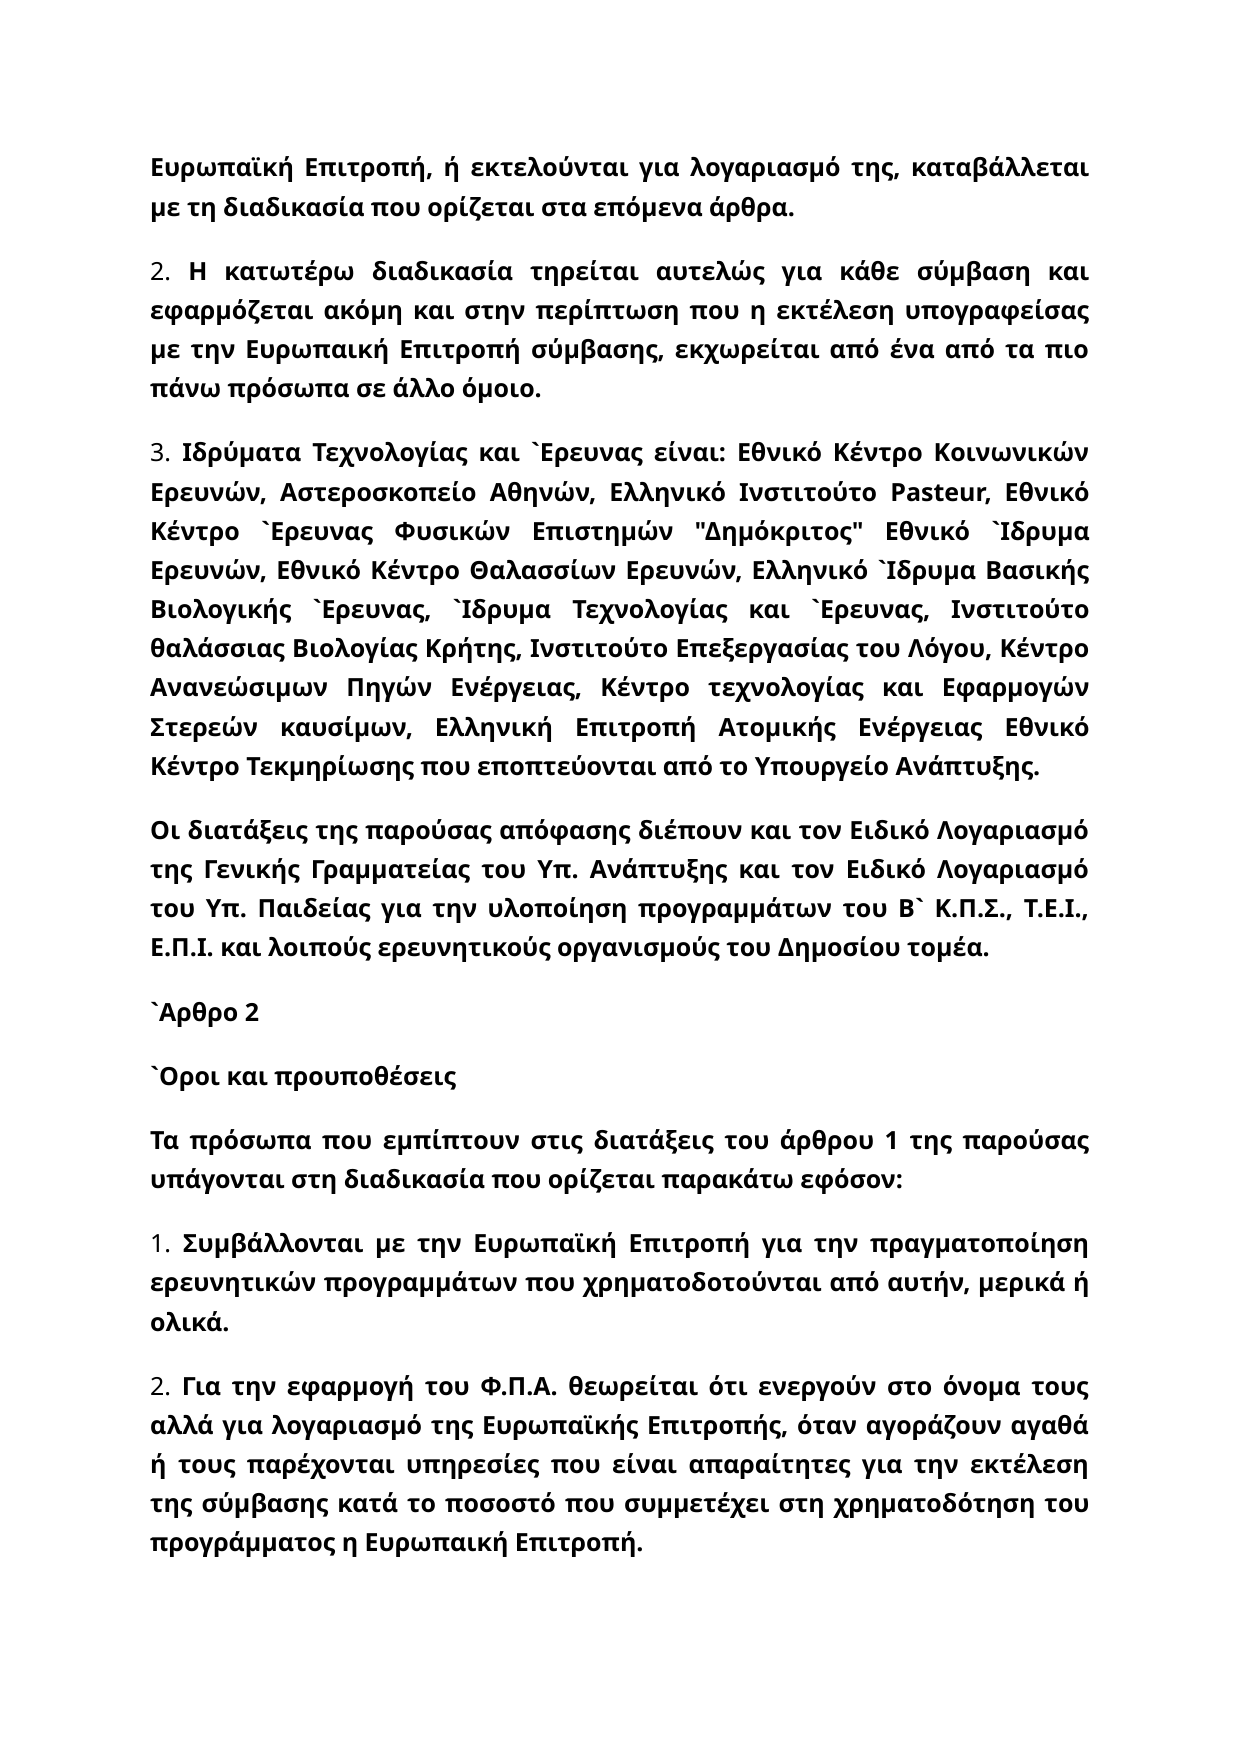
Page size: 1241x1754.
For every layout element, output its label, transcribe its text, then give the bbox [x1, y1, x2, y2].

text `Οροι και προυποθέσεις [150, 1058, 1090, 1092]
text 1. Συμβάλλονται με την Ευρωπαϊκή Επιτροπή για την πραγματοποίηση ερευνητικών προγραμμάτων που χρηματοδοτούνται από αυτήν, μερικά ή ολικά. [150, 1226, 1090, 1338]
text `Αρθρο 2 [150, 994, 1090, 1028]
text 3. Ιδρύματα Τεχνολογίας και `Ερευνας είναι: Εθνικό Κέντρο Κοινωνικών Ερευνών, Αστεροσκοπείο Αθηνών, Ελληνικό Ινστιτούτο Pasteur, Εθνικό Κέντρο `Ερευνας Φυσικών Επιστημών "Δημόκριτος" Εθνικό `Ιδρυμα Ερευνών, Εθνικό Κέντρο Θαλασσίων Ερευνών, Ελληνικό `Ιδρυμα Βασικής Βιολογικής `Ερευνας, `Ιδρυμα Τεχνολογίας και `Ερευνας, Ινστιτούτο θαλάσσιας Βιολογίας Κρήτης, Ινστιτούτο Επεξεργασίας του Λόγου, Κέντρο Ανανεώσιμων Πηγών Ενέργειας, Κέντρο τεχνολογίας και Εφαρμογών Στερεών καυσίμων, Ελληνική Επιτροπή Ατομικής Ενέργειας Εθνικό Κέντρο Τεκμηρίωσης που εποπτεύονται από το Υπουργείο Ανάπτυξης. [150, 435, 1090, 782]
text Οι διατάξεις της παρούσας απόφασης διέπουν και τον Ειδικό Λογαριασμό της Γενικής Γραμματείας του Υπ. Ανάπτυξης και τον Ειδικό Λογαριασμό του Υπ. Παιδείας για την υλοποίηση προγραμμάτων του Β` Κ.Π.Σ., Τ.Ε.Ι., Ε.Π.Ι. και λοιπούς ερευνητικούς οργανισμούς του Δημοσίου τομέα. [150, 812, 1090, 964]
text Τα πρόσωπα που εμπίπτουν στις διατάξεις του άρθρου 1 της παρούσας υπάγονται στη διαδικασία που ορίζεται παρακάτω εφόσον: [150, 1122, 1090, 1196]
text Ευρωπαϊκή Επιτροπή, ή εκτελούνται για λογαριασμό της, καταβάλλεται με τη διαδικασία που ορίζεται στα επόμενα άρθρα. [150, 150, 1090, 223]
text 2. Η κατωτέρω διαδικασία τηρείται αυτελώς για κάθε σύμβαση και εφαρμόζεται ακόμη και στην περίπτωση που η εκτέλεση υπογραφείσας με την Ευρωπαική Επιτροπή σύμβασης, εκχωρείται από ένα από τα πιο πάνω πρόσωπα σε άλλο όμοιο. [150, 253, 1090, 405]
text 2. Για την εφαρμογή του Φ.Π.Α. θεωρείται ότι ενεργούν στο όνομα τους αλλά για λογαριασμό της Ευρωπαϊκής Επιτροπής, όταν αγοράζουν αγαθά ή τους παρέχονται υπηρεσίες που είναι απαραίτητες για την εκτέλεση της σύμβασης κατά το ποσοστό που συμμετέχει στη χρηματοδότηση του προγράμματος η Ευρωπαική Επιτροπή. [150, 1368, 1090, 1559]
